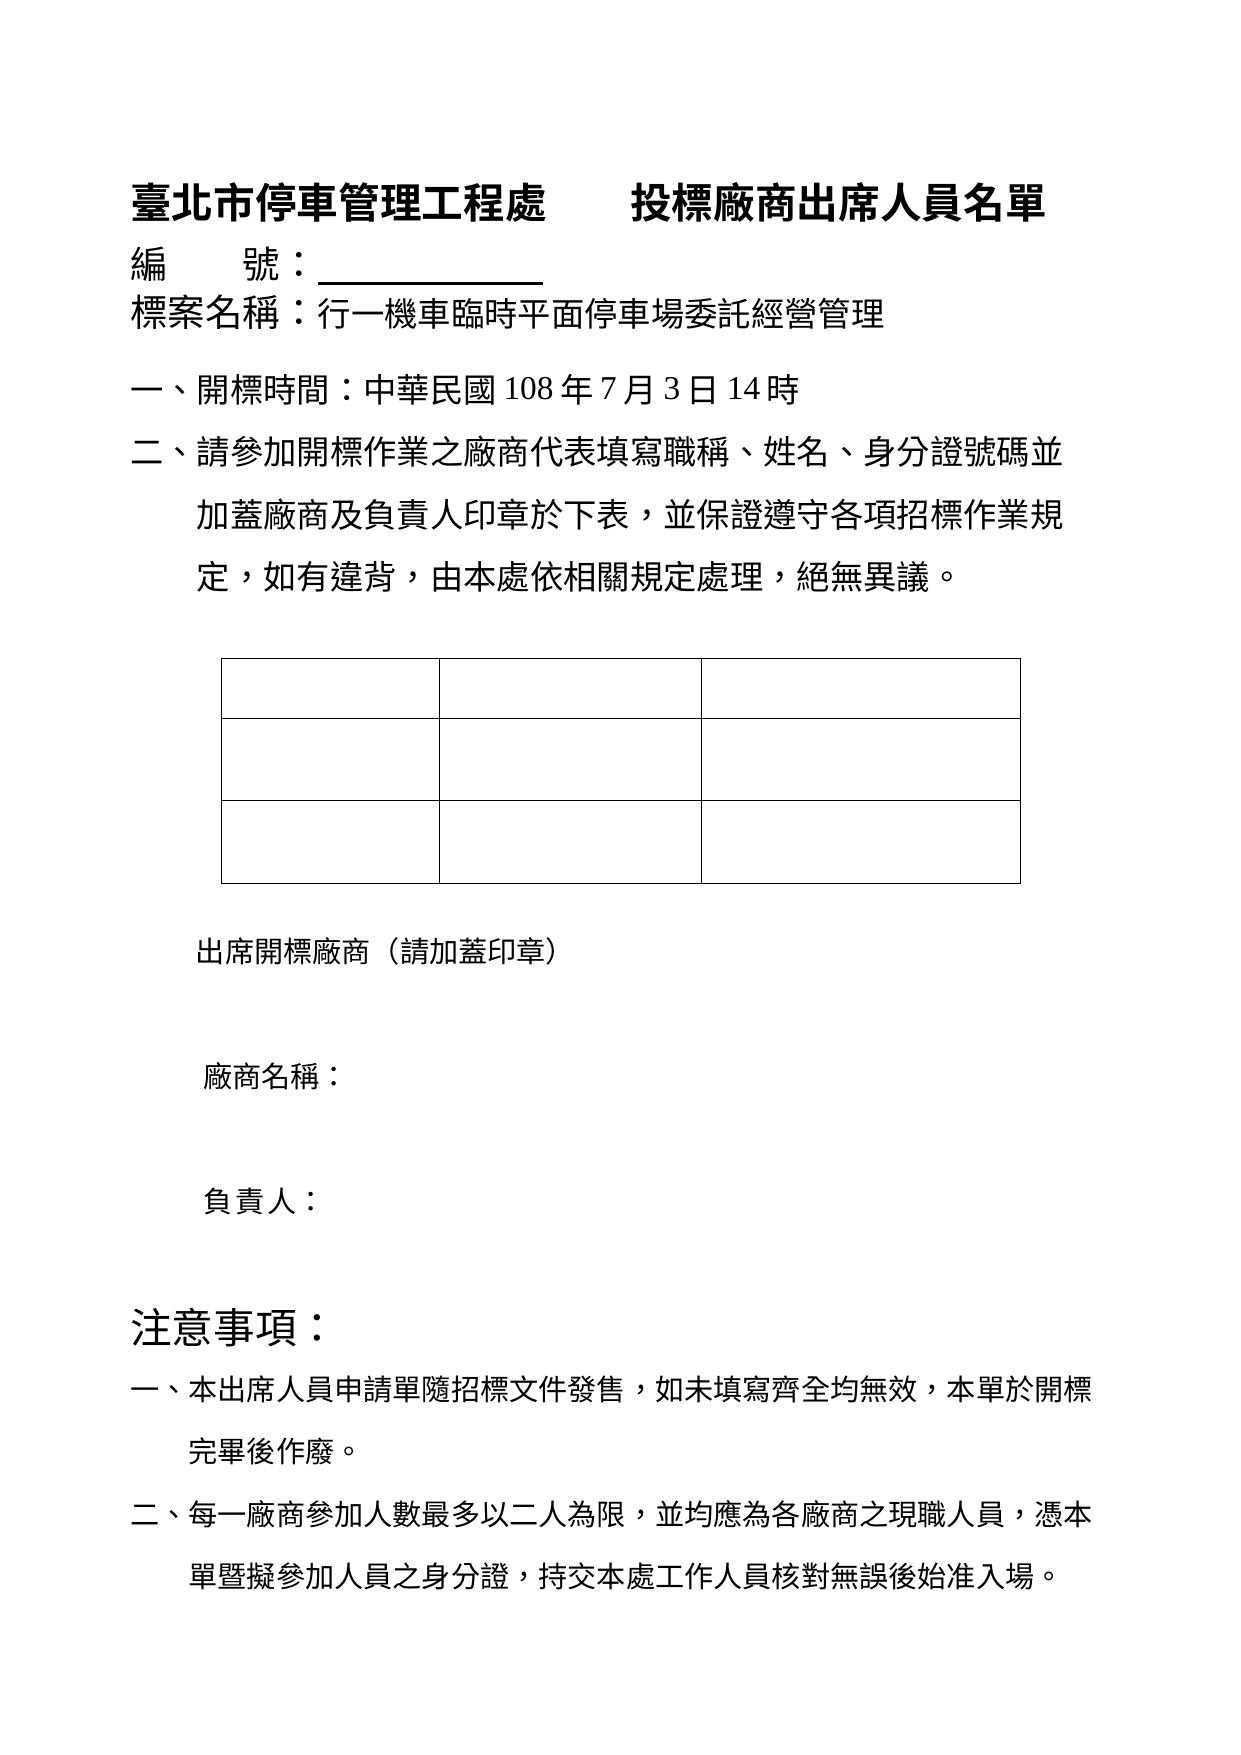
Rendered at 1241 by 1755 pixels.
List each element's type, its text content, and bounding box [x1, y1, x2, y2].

text 標案名稱：行一機車臨時平面停車場委託經營管理 [130, 283, 1093, 338]
text 一、開標時間：中華民國108年7月3日14時 [130, 346, 1093, 408]
table_cell [702, 719, 1020, 800]
text 注意事項： [130, 1283, 1093, 1346]
text 一、本出席人員申請單隨招標文件發售，如未填寫齊全均無效，本單於開標完畢後作廢。 [130, 1346, 1093, 1471]
table_cell [702, 801, 1020, 883]
table_cell [222, 719, 439, 800]
table_cell [440, 719, 701, 800]
table_cell [440, 801, 701, 883]
text 出席開標廠商（請加蓋印章） [130, 908, 1093, 971]
table_cell [222, 801, 439, 883]
text 廠商名稱： [130, 1033, 1093, 1096]
text 編 號： [130, 221, 1093, 283]
table_header 身 分 證 號 碼 [702, 659, 1020, 717]
text 臺北市停車管理工程處 投標廠商出席人員名單 [130, 158, 1093, 221]
table_header 姓 名 [440, 659, 701, 717]
table_header 職 稱 [222, 659, 439, 717]
text 負責人： [130, 1158, 1093, 1221]
text 二、每一廠商參加人數最多以二人為限，並均應為各廠商之現職人員，憑本單暨擬參加人員之身分證，持交本處工作人員核對無誤後始准入場。 [130, 1471, 1093, 1596]
text 二、請參加開標作業之廠商代表填寫職稱、姓名、身分證號碼並加蓋廠商及負責人印章於下表，並保證遵守各項招標作業規定，如有違背，由本處依相關規定處理，絕無異議。 [130, 408, 1093, 596]
